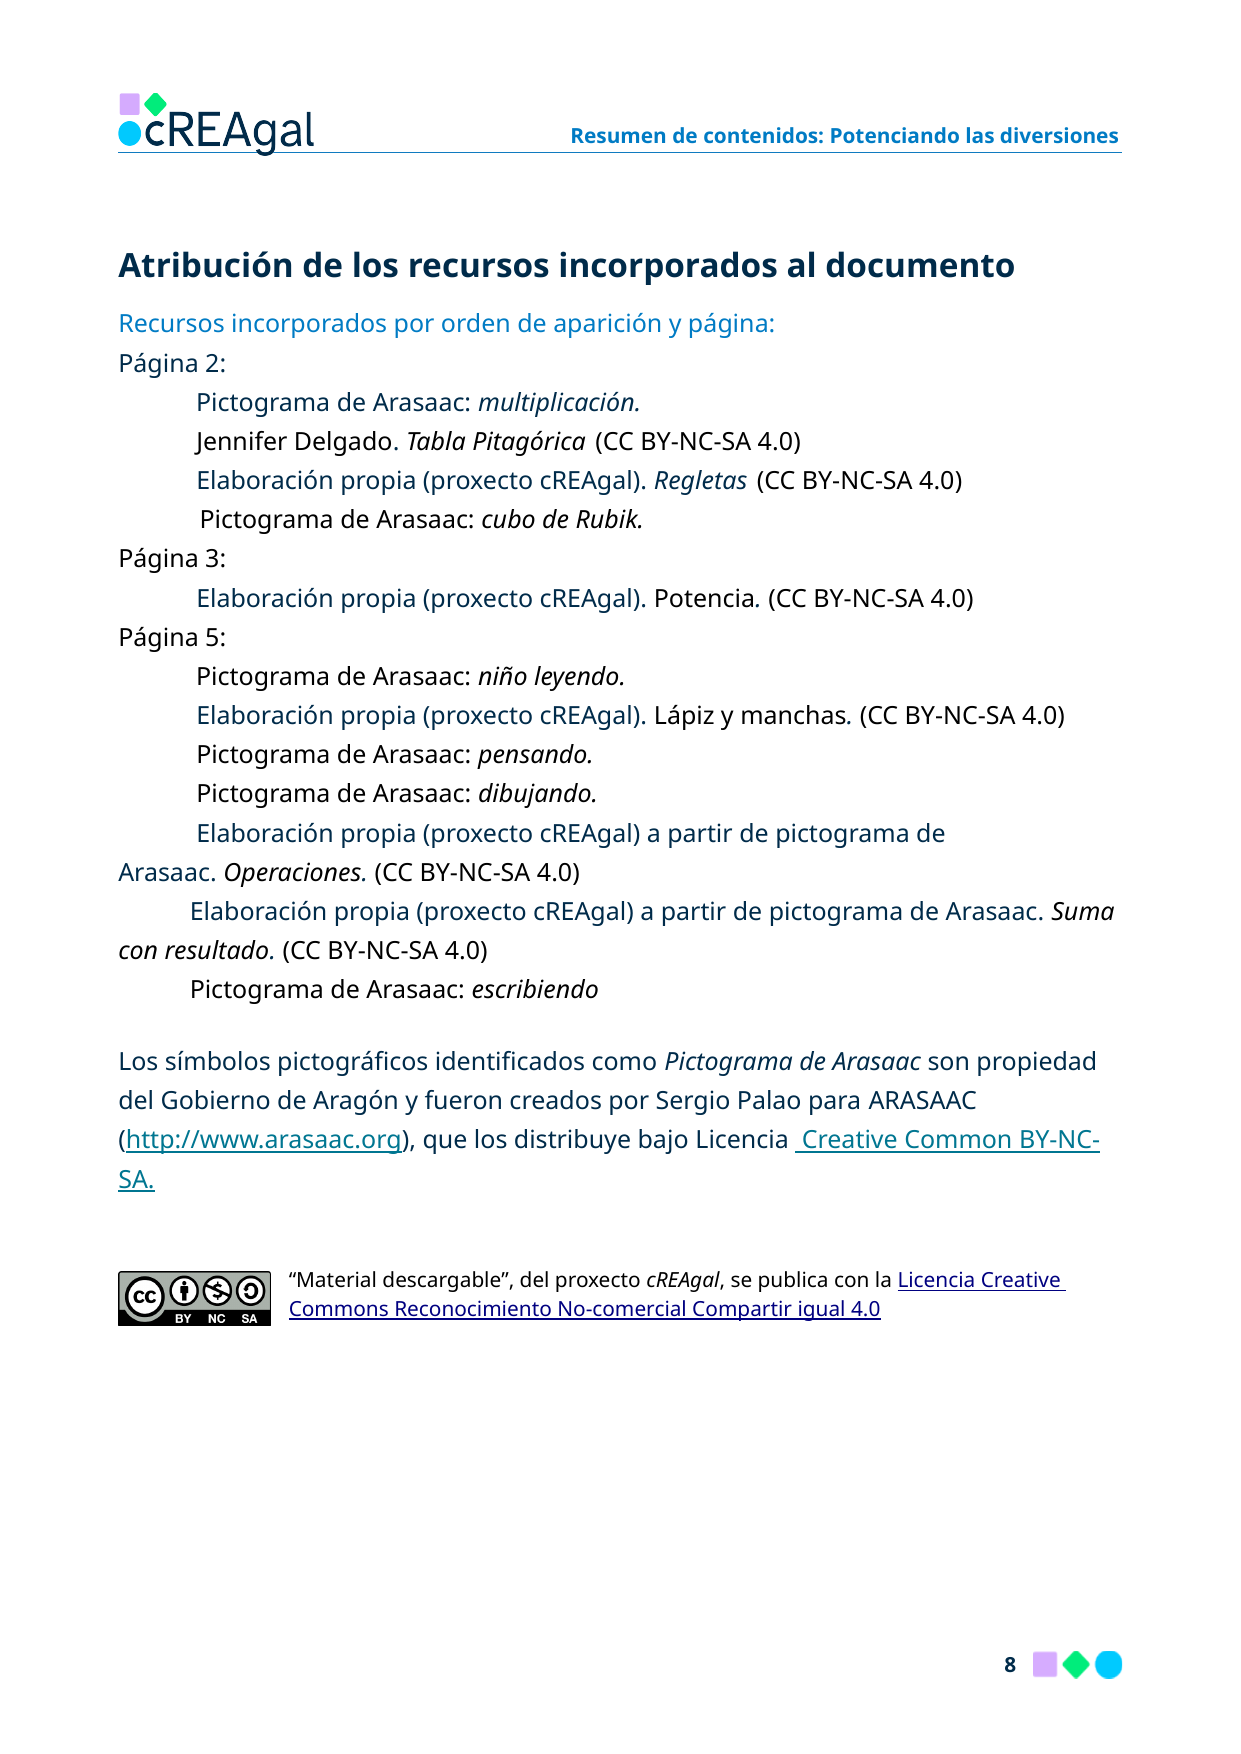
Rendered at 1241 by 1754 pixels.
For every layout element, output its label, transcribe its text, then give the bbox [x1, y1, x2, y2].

picture [118, 1271, 271, 1326]
picture [1112, 1667, 1123, 1679]
text Página 2: [118, 345, 1122, 379]
text Pictograma de Arasaac: dibujando. [118, 776, 1122, 810]
text Pictograma de Arasaac: multiplicación. [118, 384, 1122, 418]
text Pictograma de Arasaac: niño leyendo. [118, 659, 1122, 693]
picture [118, 93, 314, 156]
picture [1033, 1651, 1106, 1679]
text Página 3: [118, 541, 1122, 575]
text Elaboración propia (proxecto cREAgal) a partir de pictograma de Arasaac. Suma con resultado. (CC BY-NC-SA 4.0) [118, 894, 1122, 967]
text Recursos incorporados por orden de aparición y página: [118, 306, 1122, 340]
picture [1116, 1651, 1123, 1661]
text Pictograma de Arasaac: pensando. [118, 737, 1122, 771]
text Los símbolos pictográficos identificados como Pictograma de Arasaac son propiedad del Gobierno de Aragón y fueron creados por Sergio Palao para ARASAAC (http://www.arasaac.org), que los distribuye bajo Licencia Creative Common BY-NC-SA. [118, 1044, 1122, 1195]
text Elaboración propia (proxecto cREAgal) a partir de pictograma de Arasaac. Operaciones. (CC BY-NC-SA 4.0) [118, 815, 1122, 888]
text “Material descargable”, del proxecto cREAgal, se publica con la Licencia Creative Commons Reconocimiento No-comercial Compartir igual 4.0 [118, 1266, 1122, 1322]
text Pictograma de Arasaac: escribiendo [118, 972, 1122, 1006]
text Elaboración propia (proxecto cREAgal). Regletas (CC BY-NC-SA 4.0) [118, 463, 1122, 497]
text Pictograma de Arasaac: cubo de Rubik. [118, 502, 1122, 536]
text Elaboración propia (proxecto cREAgal). Potencia. (CC BY-NC-SA 4.0) [118, 580, 1122, 614]
text Jennifer Delgado. Tabla Pitagórica (CC BY-NC-SA 4.0) [118, 424, 1122, 458]
subtitle Atribución de los recursos incorporados al documento [118, 242, 1122, 287]
text Página 5: [118, 619, 1122, 653]
text Elaboración propia (proxecto cREAgal). Lápiz y manchas. (CC BY-NC-SA 4.0) [118, 698, 1122, 732]
